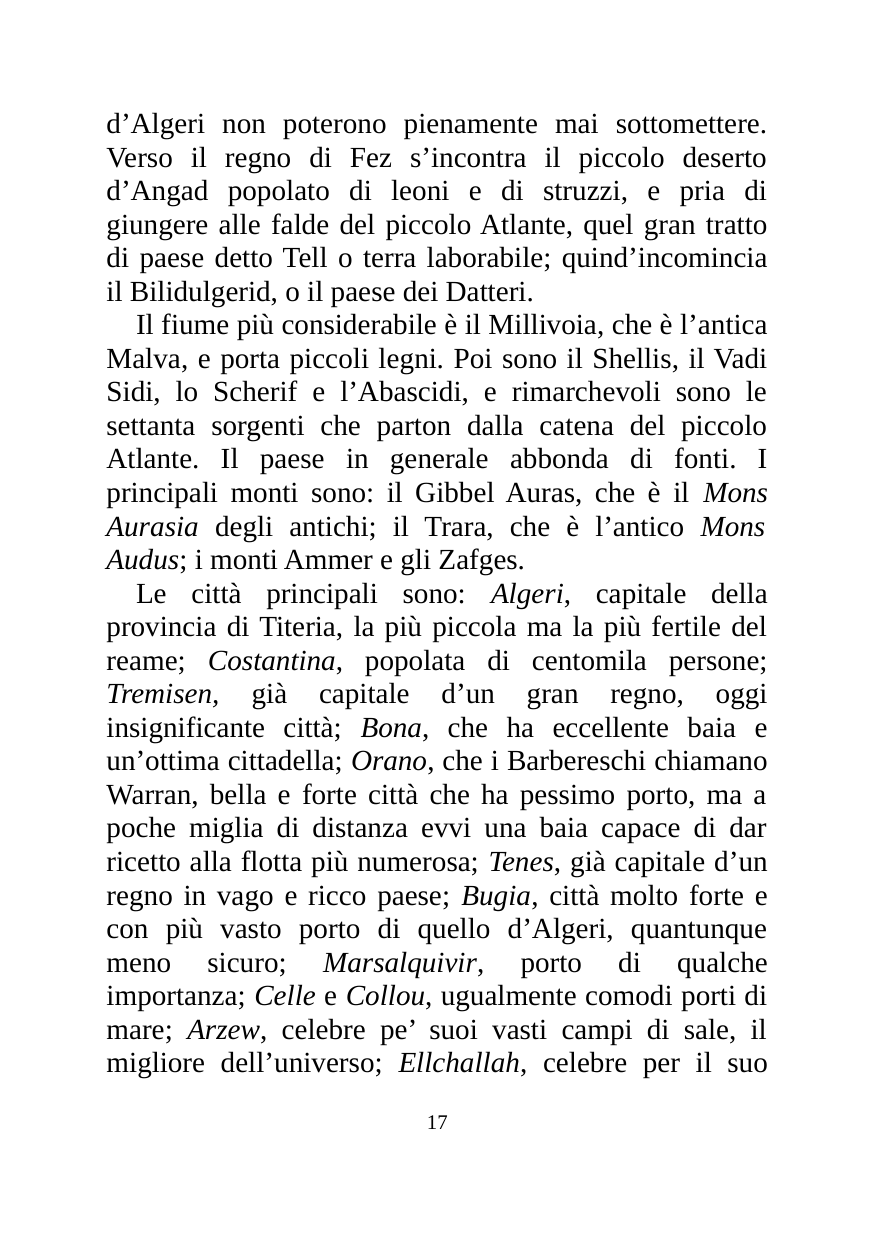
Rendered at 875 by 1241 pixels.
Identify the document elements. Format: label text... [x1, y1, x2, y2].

text Le città principali sono: Algeri, capitale della provincia di Titeria, la più piccola ma la più fertile del reame; Costantina, popolata di centomila persone; Tremisen, già capitale d’un gran regno, oggi insignificante città; Bona, che ha eccellente baia e un’ottima cittadella; Orano, che i Barbereschi chiamano Warran, bella e forte città che ha pessimo porto, ma a poche miglia di distanza evvi una baia capace di dar ricetto alla flotta più numerosa; Tenes, già capitale d’un regno in vago e ricco paese; Bugia, città molto forte e con più vasto porto di quello d’Algeri, quantunque meno sicuro; Marsalquivir, porto di qualche importanza; Celle e Collou, ugualmente comodi porti di mare; Arzew, celebre pe’ suoi vasti campi di sale, il migliore dell’universo; Ellchallah, celebre per il suo [106, 576, 768, 1079]
text d’Algeri non poterono pienamente mai sottomettere. Verso il regno di Fez s’incontra il piccolo deserto d’Angad popolato di leoni e di struzzi, e pria di giungere alle falde del piccolo Atlante, quel gran tratto di paese detto Tell o terra laborabile; quind’incomincia il Bilidulgerid, o il paese dei Datteri. [106, 106, 768, 307]
text Il fiume più considerabile è il Millivoia, che è l’antica Malva, e porta piccoli legni. Poi sono il Shellis, il Vadi Sidi, lo Scherif e l’Abascidi, e rimarchevoli sono le settanta sorgenti che parton dalla catena del piccolo Atlante. Il paese in generale abbonda di fonti. I principali monti sono: il Gibbel Auras, che è il Mons Aurasia degli antichi; il Trara, che è l’antico Mons Audus; i monti Ammer e gli Zafges. [106, 307, 768, 576]
